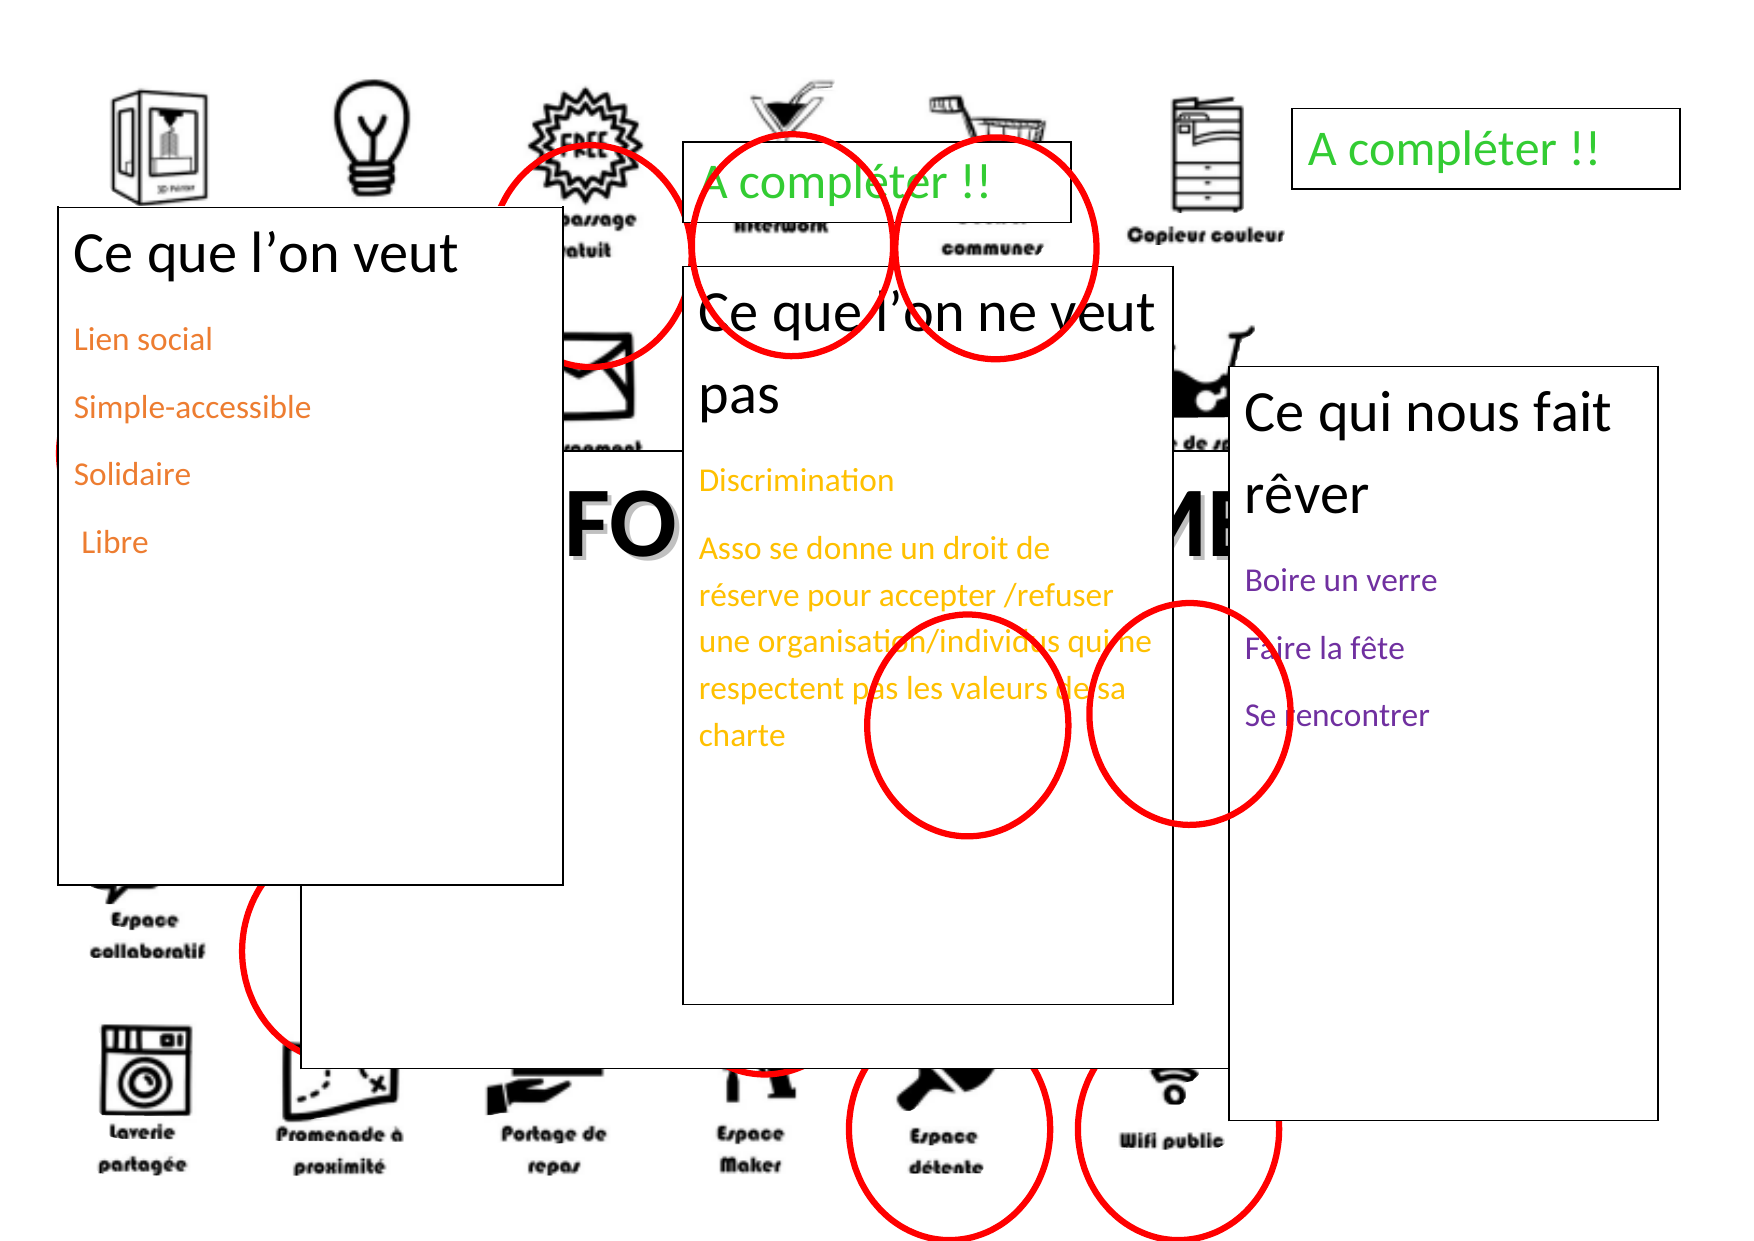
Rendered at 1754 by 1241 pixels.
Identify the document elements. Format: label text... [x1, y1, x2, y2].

text Ce que l’on veut [74, 215, 547, 287]
text Comités de travail [564, 814, 682, 880]
text A compléter !! [1308, 117, 1664, 178]
text Lien social [74, 318, 547, 359]
text Valeurs [1174, 717, 1228, 783]
text Libre [74, 521, 547, 562]
text Discrimination [698, 459, 1157, 500]
text A compléter !! [698, 150, 734, 195]
text A compléter !! [905, 150, 1055, 211]
text Ce qui nous fait rêver [1244, 375, 1642, 528]
text Ce que l’on ne veut pas [698, 274, 1157, 428]
text Se rencontrer [1293, 694, 1642, 735]
text Asso se donne un droit de réserve pour accepter /refuser une organisation/individus qui ne respectent pas les valeurs de sa charte [698, 527, 1157, 754]
text Faire la fête [1244, 627, 1277, 668]
text A compléter !! [851, 150, 941, 211]
text Activités [1174, 620, 1228, 686]
text Faire la fête [1259, 627, 1642, 668]
text Valeurs [564, 717, 682, 783]
text A compléter !! [701, 150, 884, 211]
text Solidaire [74, 453, 547, 494]
text Se rencontrer [1244, 694, 1287, 735]
text QUEL FONCTIONNEMENT ? [564, 459, 682, 581]
text QUEL FONCTIONNEMENT ? [1174, 459, 1228, 581]
text Simple-accessible [74, 386, 547, 426]
text Boire un verre [1244, 559, 1642, 600]
text Comités de travail [1174, 821, 1228, 880]
text Activités [564, 620, 682, 686]
